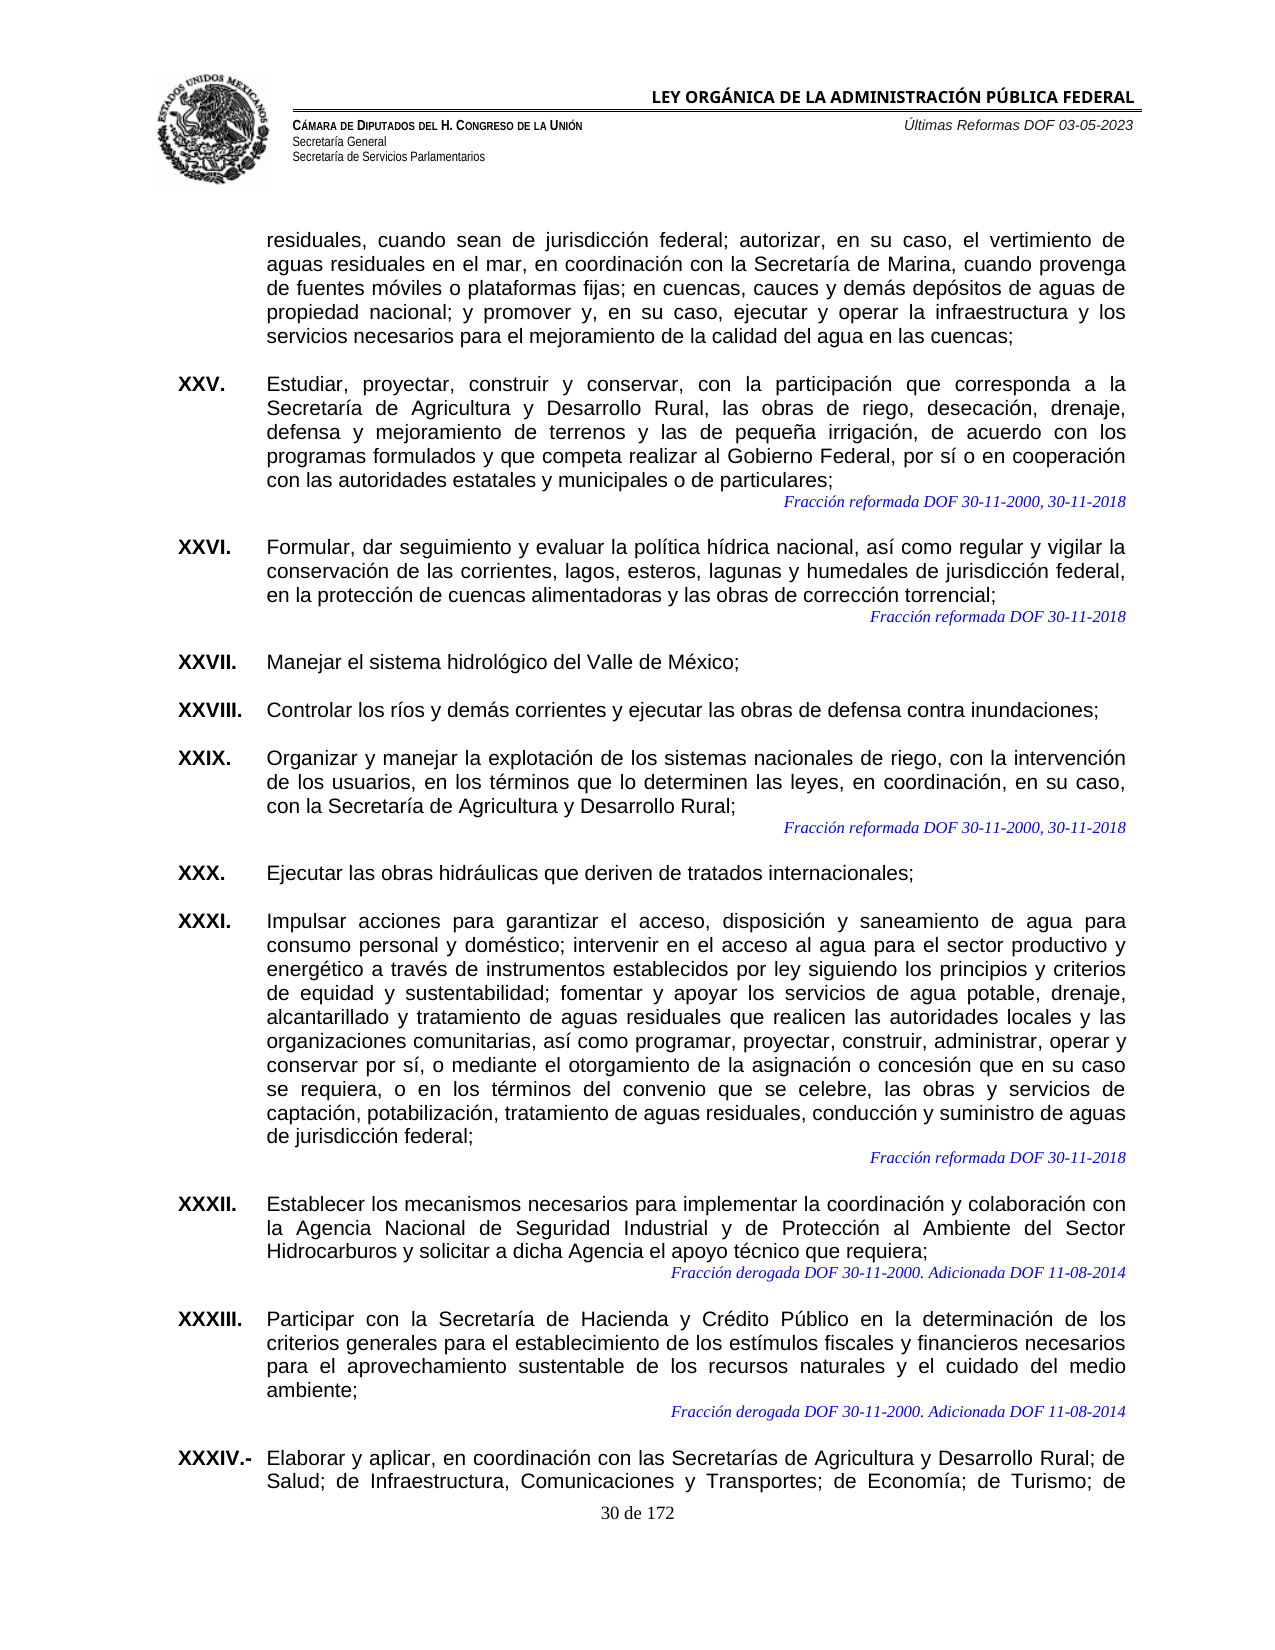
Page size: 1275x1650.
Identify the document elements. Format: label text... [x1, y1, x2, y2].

text XXIX. Organizar y manejar la explotación de los sistemas nacionales de riego, con la intervención de los usuarios, en los términos que lo determinen las leyes, en coordinación, en su caso, con la Secretaría de Agricultura y Desarrollo Rural; [178, 746, 1127, 818]
text Fracción reformada DOF 30-11-2018 [178, 607, 1127, 626]
text XXV. Estudiar, proyectar, construir y conservar, con la participación que corresponda a la Secretaría de Agricultura y Desarrollo Rural, las obras de riego, desecación, drenaje, defensa y mejoramiento de terrenos y las de pequeña irrigación, de acuerdo con los programas formulados y que competa realizar al Gobierno Federal, por sí o en cooperación con las autoridades estatales y municipales o de particulares; [178, 372, 1127, 492]
text Fracción derogada DOF 30-11-2000. Adicionada DOF 11-08-2014 [178, 1263, 1127, 1282]
text Fracción reformada DOF 30-11-2000, 30-11-2018 [178, 818, 1127, 837]
text XXVIII. Controlar los ríos y demás corrientes y ejecutar las obras de defensa contra inundaciones; [178, 698, 1127, 722]
text Fracción reformada DOF 30-11-2018 [178, 1148, 1127, 1167]
text XXXIII. Participar con la Secretaría de Hacienda y Crédito Público en la determinación de los criterios generales para el establecimiento de los estímulos fiscales y financieros necesarios para el aprovechamiento sustentable de los recursos naturales y el cuidado del medio ambiente; [178, 1306, 1127, 1402]
text residuales, cuando sean de jurisdicción federal; autorizar, en su caso, el vertimiento de aguas residuales en el mar, en coordinación con la Secretaría de Marina, cuando provenga de fuentes móviles o plataformas fijas; en cuencas, cauces y demás depósitos de aguas de propiedad nacional; y promover y, en su caso, ejecutar y operar la infraestructura y los servicios necesarios para el mejoramiento de la calidad del agua en las cuencas; [178, 228, 1127, 348]
text XXX. Ejecutar las obras hidráulicas que deriven de tratados internacionales; [178, 861, 1127, 885]
text XXXI. Impulsar acciones para garantizar el acceso, disposición y saneamiento de agua para consumo personal y doméstico; intervenir en el acceso al agua para el sector productivo y energético a través de instrumentos establecidos por ley siguiendo los principios y criterios de equidad y sustentabilidad; fomentar y apoyar los servicios de agua potable, drenaje, alcantarillado y tratamiento de aguas residuales que realicen las autoridades locales y las organizaciones comunitarias, así como programar, proyectar, construir, administrar, operar y conservar por sí, o mediante el otorgamiento de la asignación o concesión que en su caso se requiera, o en los términos del convenio que se celebre, las obras y servicios de captación, potabilización, tratamiento de aguas residuales, conducción y suministro de aguas de jurisdicción federal; [178, 909, 1127, 1148]
text Fracción derogada DOF 30-11-2000. Adicionada DOF 11-08-2014 [178, 1402, 1127, 1421]
text Fracción reformada DOF 30-11-2000, 30-11-2018 [178, 492, 1127, 511]
text XXVI. Formular, dar seguimiento y evaluar la política hídrica nacional, así como regular y vigilar la conservación de las corrientes, lagos, esteros, lagunas y humedales de jurisdicción federal, en la protección de cuencas alimentadoras y las obras de corrección torrencial; [178, 535, 1127, 607]
text XXXIV.- Elaborar y aplicar, en coordinación con las Secretarías de Agricultura y Desarrollo Rural; de Salud; de Infraestructura, Comunicaciones y Transportes; de Economía; de Turismo; de [178, 1445, 1127, 1493]
text XXVII. Manejar el sistema hidrológico del Valle de México; [178, 650, 1127, 674]
text XXXII. Establecer los mecanismos necesarios para implementar la coordinación y colaboración con la Agencia Nacional de Seguridad Industrial y de Protección al Ambiente del Sector Hidrocarburos y solicitar a dicha Agencia el apoyo técnico que requiera; [178, 1191, 1127, 1263]
